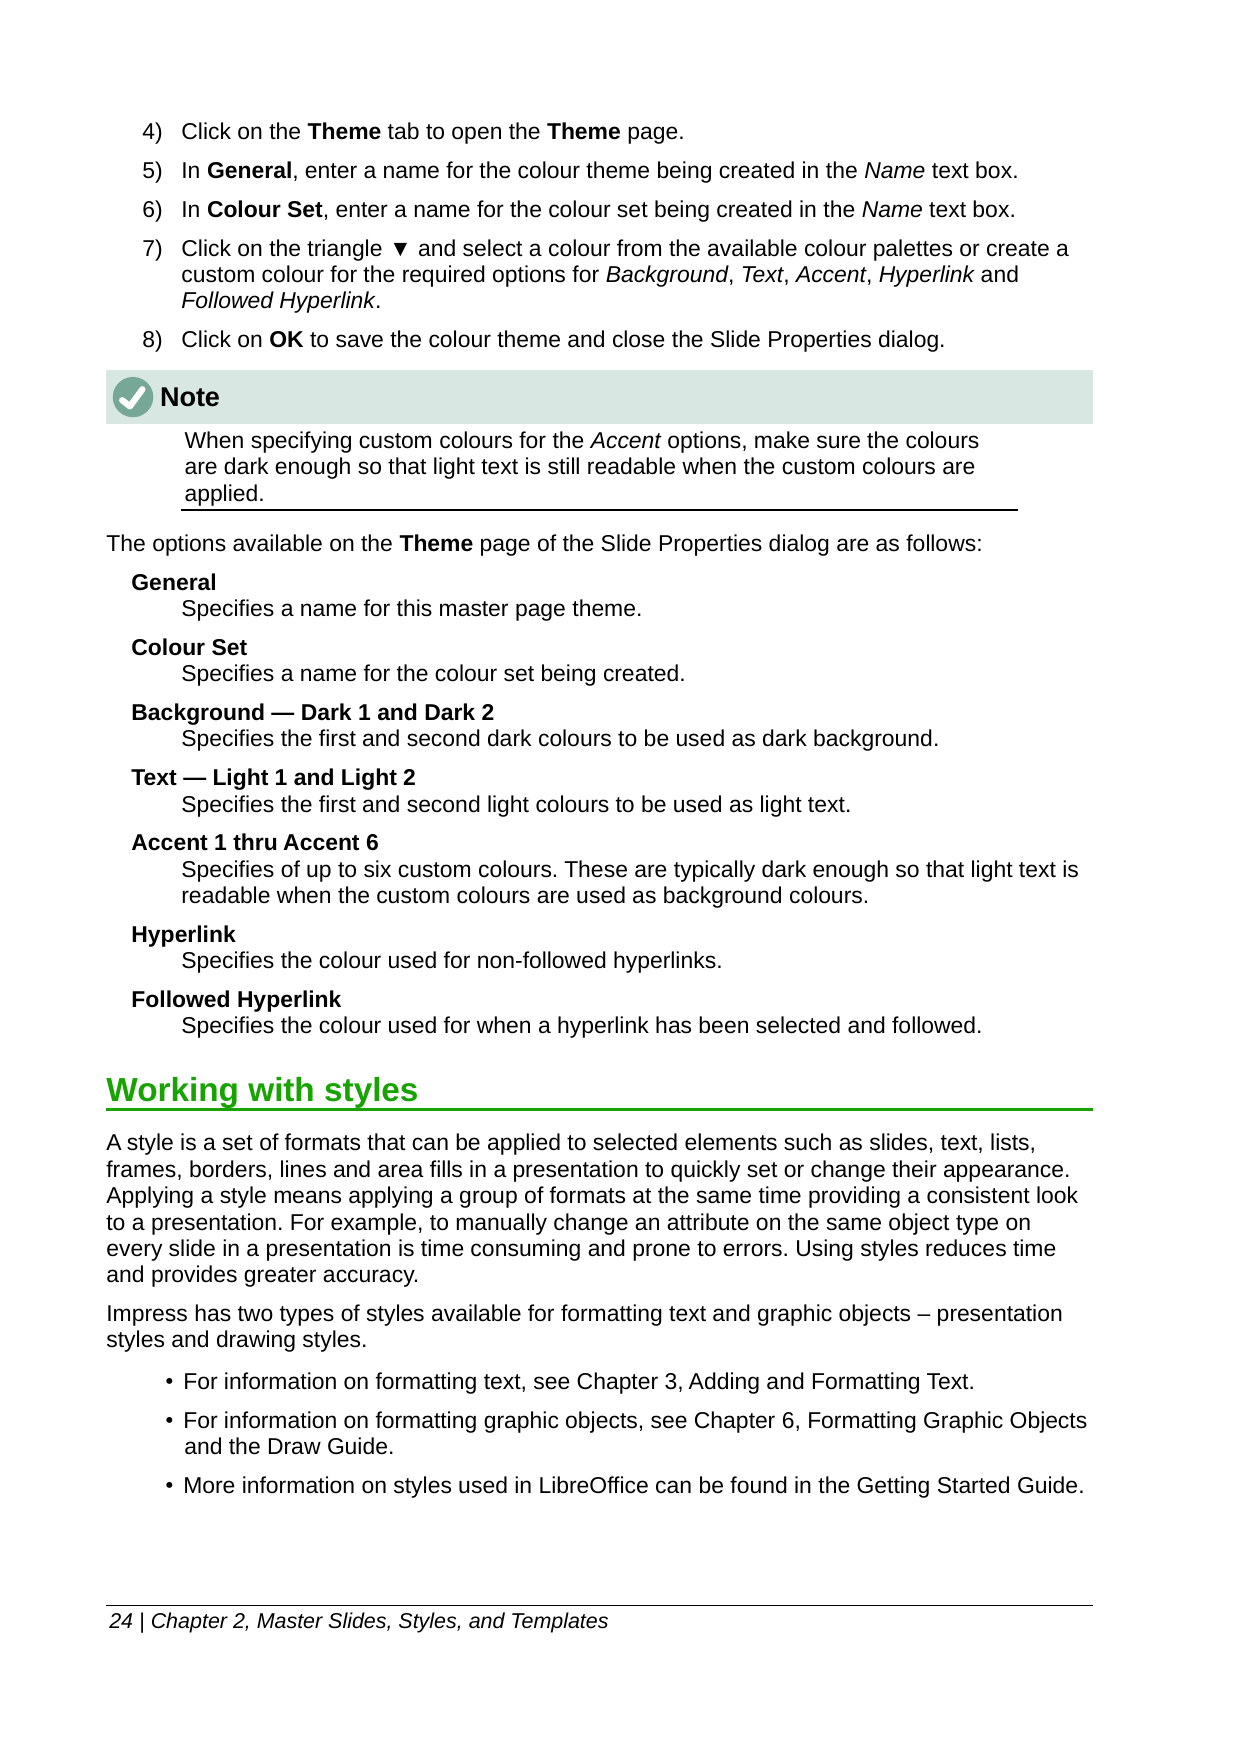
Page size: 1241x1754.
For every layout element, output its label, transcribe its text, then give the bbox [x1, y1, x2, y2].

text Accent 1 thru Accent 6 [131, 829, 1093, 856]
list Click on the Theme tab to open the Theme page. [162, 118, 1093, 144]
list For information on formatting text, see Chapter 3, Adding and Formatting Text. [162, 1365, 1093, 1394]
text The options available on the Theme page of the Slide Properties dialog are as follows: [106, 530, 1093, 556]
list For information on formatting graphic objects, see Chapter 6, Formatting Graphic Objects and the Draw Guide. [162, 1404, 1093, 1460]
text Followed Hyperlink [131, 986, 1093, 1012]
subtitle Note [106, 370, 1093, 424]
text Specifies of up to six custom colours. These are typically dark enough so that light text is readable when the custom colours are used as background colours. [181, 856, 1093, 908]
text Specifies the colour used for non-followed hyperlinks. [181, 947, 1093, 974]
text Specifies a name for the colour set being created. [181, 660, 1093, 686]
text Specifies a name for this master page theme. [181, 595, 1093, 621]
list More information on styles used in LibreOffice can be found in the Getting Started Guide. [162, 1469, 1093, 1501]
subtitle Working with styles [106, 1070, 1093, 1108]
text Specifies the first and second dark colours to be used as dark background. [181, 725, 1093, 752]
list Click on OK to save the colour theme and close the Slide Properties dialog. [162, 326, 1093, 353]
text A style is a set of formats that can be applied to selected elements such as slides, text, lists, frames, borders, lines and area fills in a presentation to quickly set or change their appearance. Applying a style means applying a group of formats at the same time providing a consistent look to a presentation. For example, to manually change an attribute on the same object type on every slide in a presentation is time consuming and prone to errors. Using styles reduces time and provides greater accuracy. [106, 1129, 1093, 1287]
list In Colour Set, enter a name for the colour set being created in the Name text box. [162, 196, 1093, 222]
list In General, enter a name for the colour theme being created in the Name text box. [162, 157, 1093, 183]
text Background — Dark 1 and Dark 2 [131, 699, 1093, 725]
text Hyperlink [131, 921, 1093, 947]
text Colour Set [131, 634, 1093, 660]
text Text — Light 1 and Light 2 [131, 764, 1093, 791]
text Impress has two types of styles available for formatting text and graphic objects – presentation styles and drawing styles. [106, 1300, 1093, 1353]
text General [131, 568, 1093, 595]
text Specifies the colour used for when a hyperlink has been selected and followed. [181, 1012, 1093, 1039]
list Click on the triangle ▼ and select a colour from the available colour palettes or create a custom colour for the required options for Background, Text, Accent, Hyperlink and Followed Hyperlink. [162, 235, 1093, 314]
text When specifying custom colours for the Accent options, make sure the colours are dark enough so that light text is still readable when the custom colours are applied. [181, 424, 1018, 509]
text Specifies the first and second light colours to be used as light text. [181, 791, 1093, 817]
